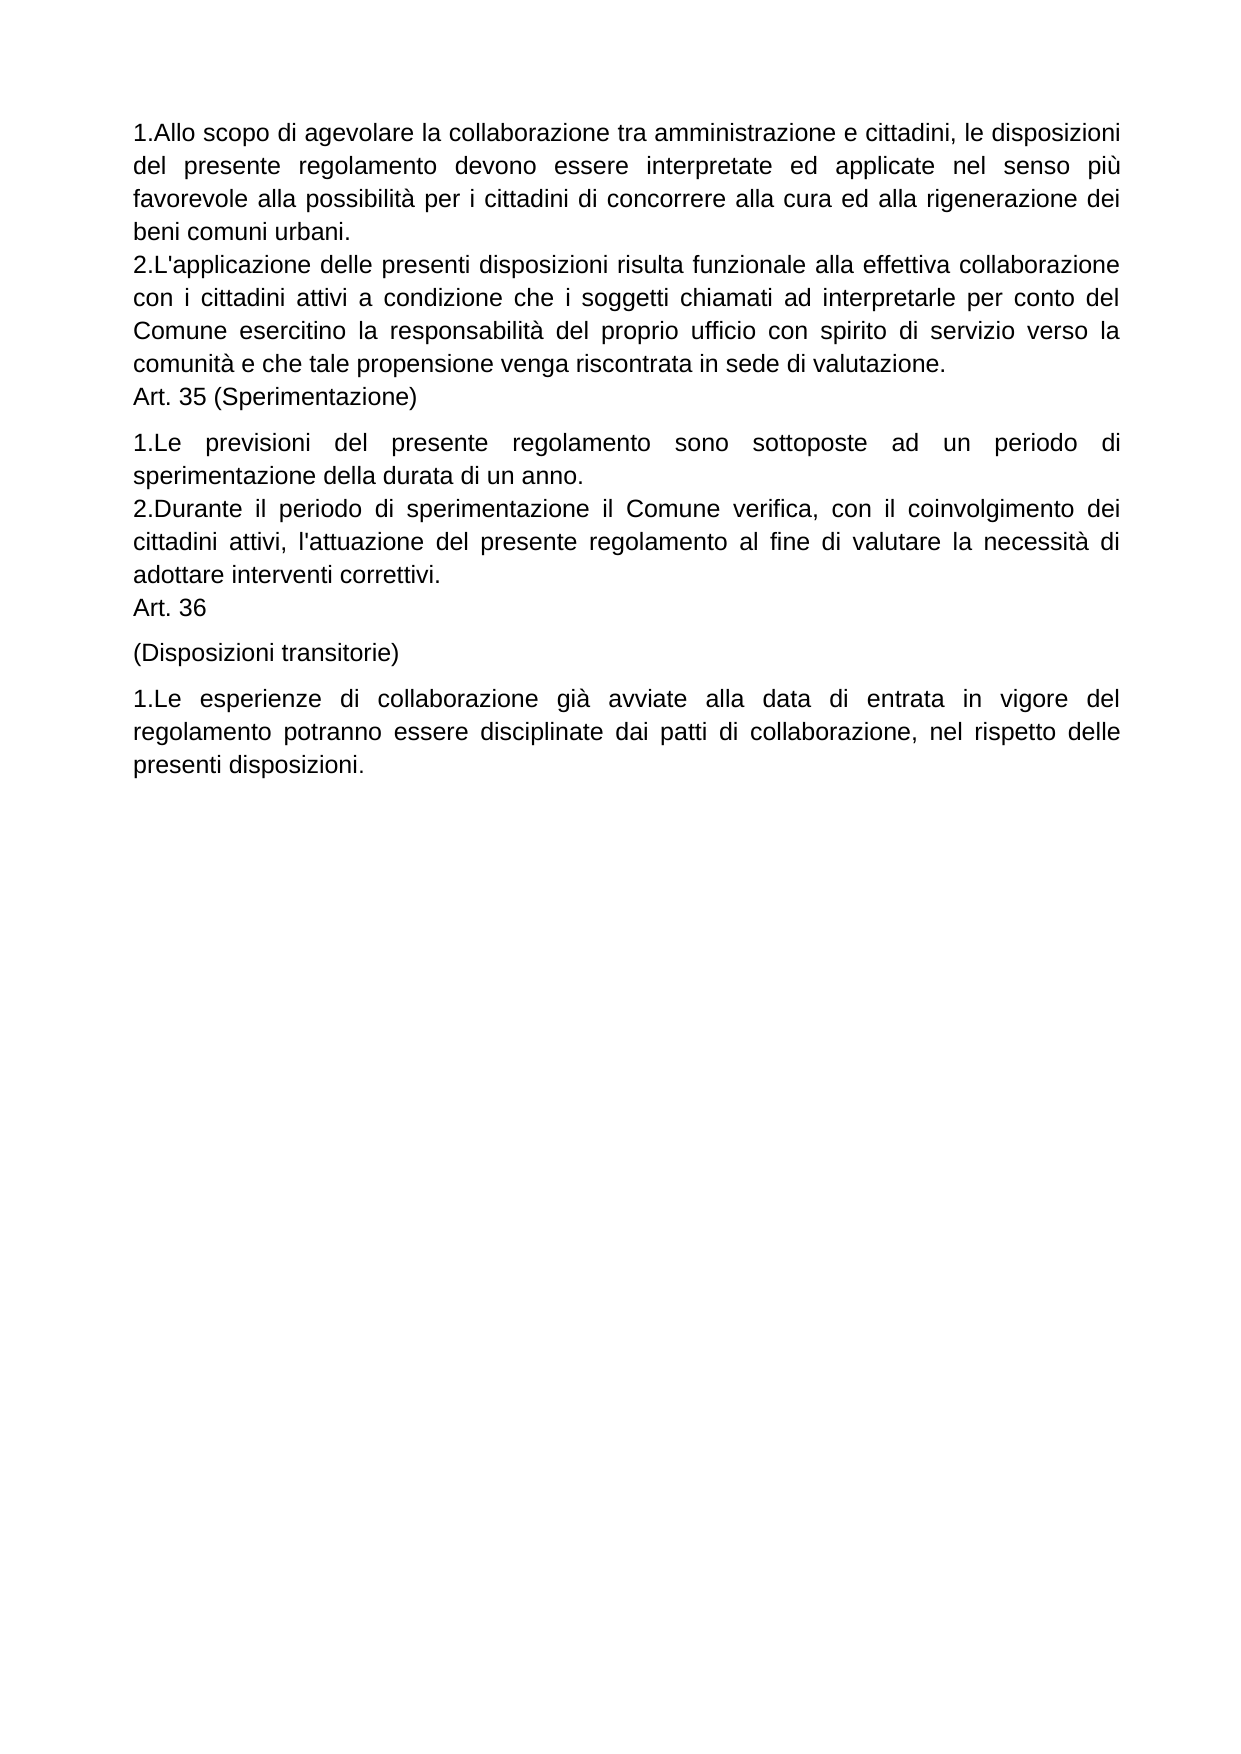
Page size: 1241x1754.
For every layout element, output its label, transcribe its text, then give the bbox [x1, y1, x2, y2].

text 1.Le previsioni del presente regolamento sono sottoposte ad un periodo di sperimentazione della durata di un anno. [133, 428, 1122, 489]
text (Disposizioni transitorie) [133, 638, 1122, 667]
text 1.Allo scopo di agevolare la collaborazione tra amministrazione e cittadini, le disposizioni del presente regolamento devono essere interpretate ed applicate nel senso più favorevole alla possibilità per i cittadini di concorrere alla cura ed alla rigenerazione dei beni comuni urbani. [133, 118, 1122, 246]
text Art. 36 [133, 593, 1122, 622]
text 2.L'applicazione delle presenti disposizioni risulta funzionale alla effettiva collaborazione con i cittadini attivi a condizione che i soggetti chiamati ad interpretarle per conto del Comune esercitino la responsabilità del proprio ufficio con spirito di servizio verso la comunità e che tale propensione venga riscontrata in sede di valutazione. [133, 250, 1122, 378]
text 2.Durante il periodo di sperimentazione il Comune verifica, con il coinvolgimento dei cittadini attivi, l'attuazione del presente regolamento al fine di valutare la necessità di adottare interventi correttivi. [133, 494, 1122, 589]
text 1.Le esperienze di collaborazione già avviate alla data di entrata in vigore del regolamento potranno essere disciplinate dai patti di collaborazione, nel rispetto delle presenti disposizioni. [133, 684, 1122, 779]
text Art. 35 (Sperimentazione) [133, 382, 1122, 411]
